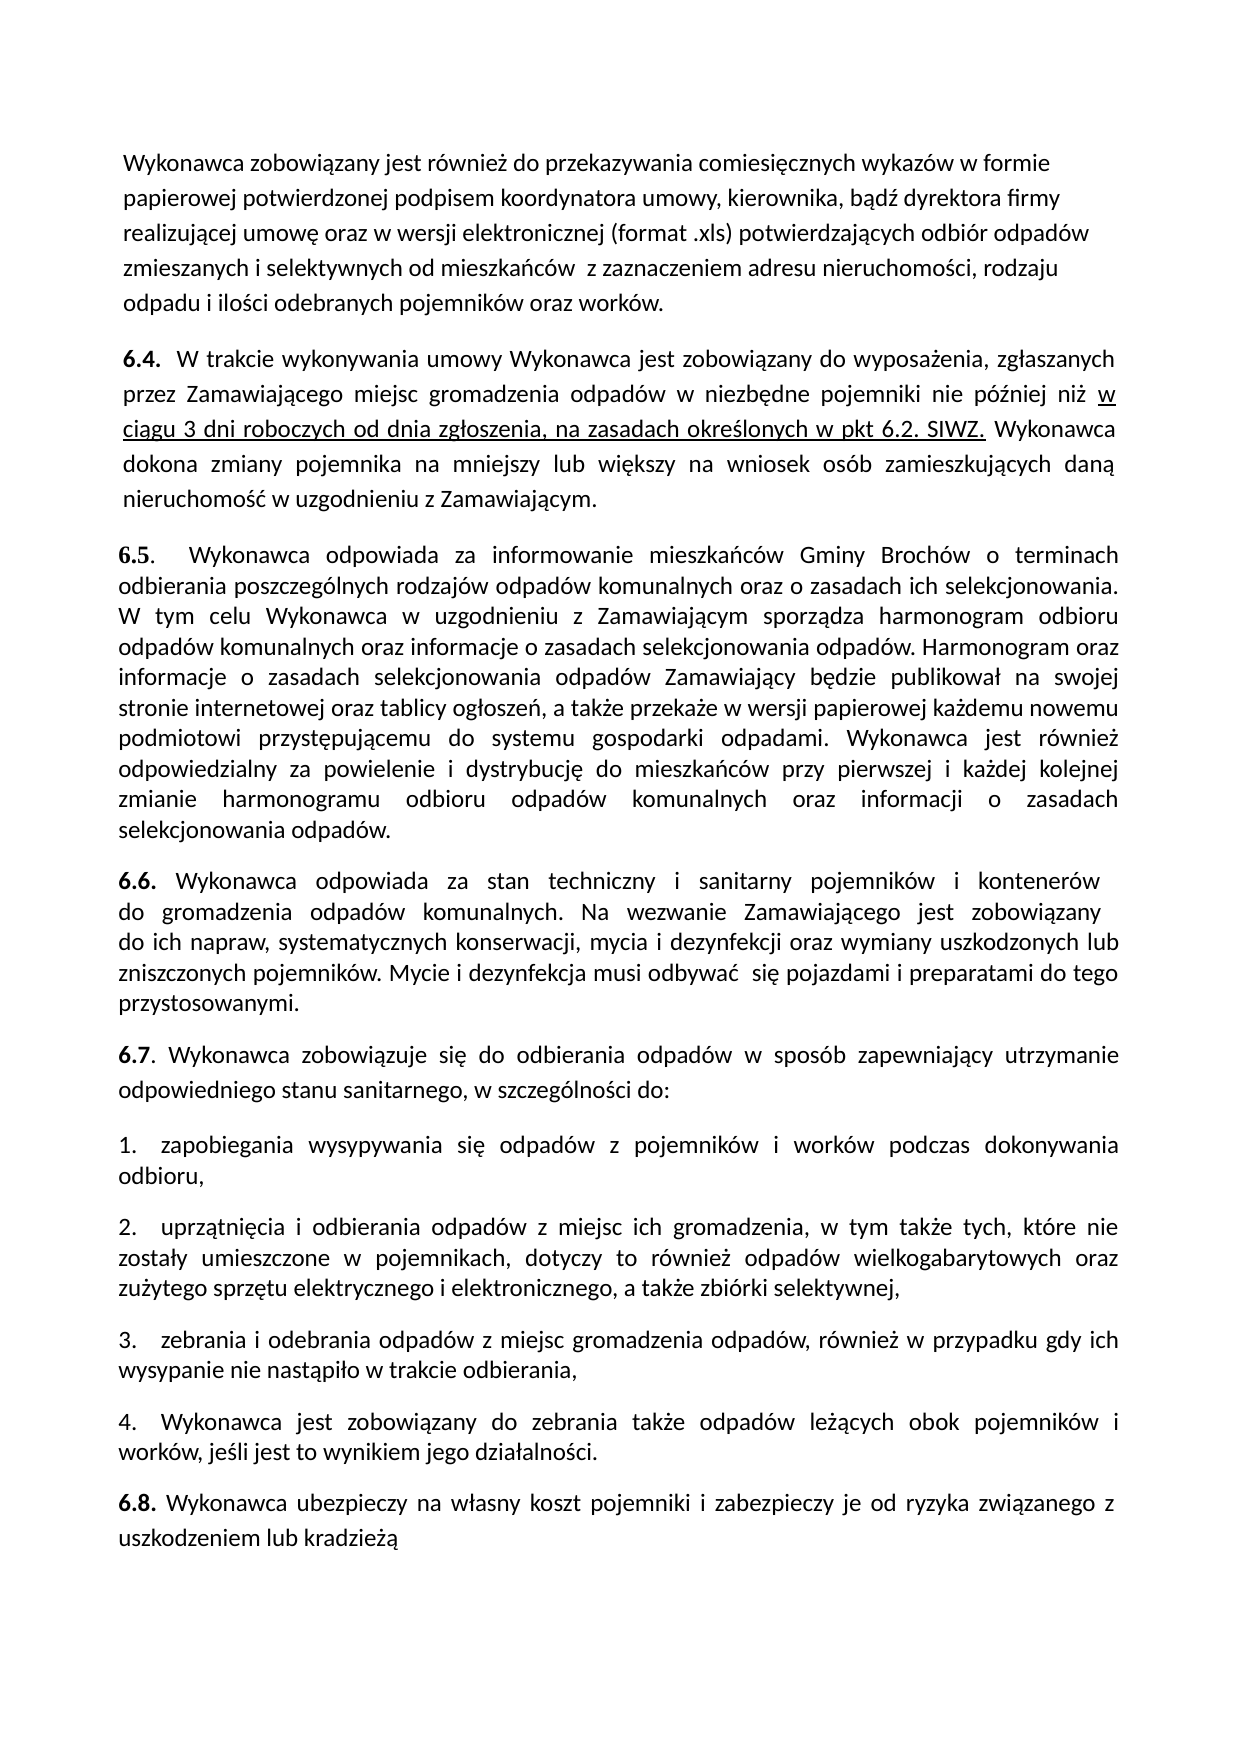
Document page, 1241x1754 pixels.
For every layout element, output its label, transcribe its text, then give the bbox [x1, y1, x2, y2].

list zebrania i odebrania odpadów z miejsc gromadzenia odpadów, również w przypadku gdy ich wysypanie nie nastąpiło w trakcie odbierania, [118, 1324, 1120, 1385]
list uprzątnięcia i odbierania odpadów z miejsc ich gromadzenia, w tym także tych, które nie zostały umieszczone w pojemnikach, dotyczy to również odpadów wielkogabarytowych oraz zużytego sprzętu elektrycznego i elektronicznego, a także zbiórki selektywnej, [118, 1211, 1120, 1303]
text 6.7. Wykonawca zobowiązuje się do odbierania odpadów w sposób zapewniający utrzymanie odpowiedniego stanu sanitarnego, w szczególności do: [118, 1039, 1120, 1104]
list Wykonawca jest zobowiązany do zebrania także odpadów leżących obok pojemników i worków, jeśli jest to wynikiem jego działalności. [118, 1406, 1120, 1467]
text 6.8. Wykonawca ubezpieczy na własny koszt pojemniki i zabezpieczy je od ryzyka związanego z uszkodzeniem lub kradzieżą [118, 1488, 1116, 1553]
text 6.4. W trakcie wykonywania umowy Wykonawca jest zobowiązany do wyposażenia, zgłaszanych przez Zamawiającego miejsc gromadzenia odpadów w niezbędne pojemniki nie później niż w ciągu 3 dni roboczych od dnia zgłoszenia, na zasadach określonych w pkt 6.2. SIWZ. Wykonawca dokona zmiany pojemnika na mniejszy lub większy na wniosek osób zamieszkujących daną nieruchomość w uzgodnieniu z Zamawiającym. [123, 343, 1116, 514]
text Wykonawca zobowiązany jest również do przekazywania comiesięcznych wykazów w formie papierowej potwierdzonej podpisem koordynatora umowy, kierownika, bądź dyrektora firmy realizującej umowę oraz w wersji elektronicznej (format .xls) potwierdzających odbiór odpadów zmieszanych i selektywnych od mieszkańców z zaznaczeniem adresu nieruchomości, rodzaju odpadu i ilości odebranych pojemników oraz worków. [123, 148, 1114, 318]
text 6.5. Wykonawca odpowiada za informowanie mieszkańców Gminy Brochów o terminach odbierania poszczególnych rodzajów odpadów komunalnych oraz o zasadach ich selekcjonowania. W tym celu Wykonawca w uzgodnieniu z Zamawiającym sporządza harmonogram odbioru odpadów komunalnych oraz informacje o zasadach selekcjonowania odpadów. Harmonogram oraz informacje o zasadach selekcjonowania odpadów Zamawiający będzie publikował na swojej stronie internetowej oraz tablicy ogłoszeń, a także przekaże w wersji papierowej każdemu nowemu podmiotowi przystępującemu do systemu gospodarki odpadami. Wykonawca jest również odpowiedzialny za powielenie i dystrybucję do mieszkańców przy pierwszej i każdej kolejnej zmianie harmonogramu odbioru odpadów komunalnych oraz informacji o zasadach selekcjonowania odpadów. [118, 539, 1120, 844]
text 6.6. Wykonawca odpowiada za stan techniczny i sanitarny pojemników i kontenerów do gromadzenia odpadów komunalnych. Na wezwanie Zamawiającego jest zobowiązany do ich napraw, systematycznych konserwacji, mycia i dezynfekcji oraz wymiany uszkodzonych lub zniszczonych pojemników. Mycie i dezynfekcja musi odbywać się pojazdami i preparatami do tego przystosowanymi. [118, 865, 1120, 1018]
list zapobiegania wysypywania się odpadów z pojemników i worków podczas dokonywania odbioru, [118, 1129, 1120, 1191]
